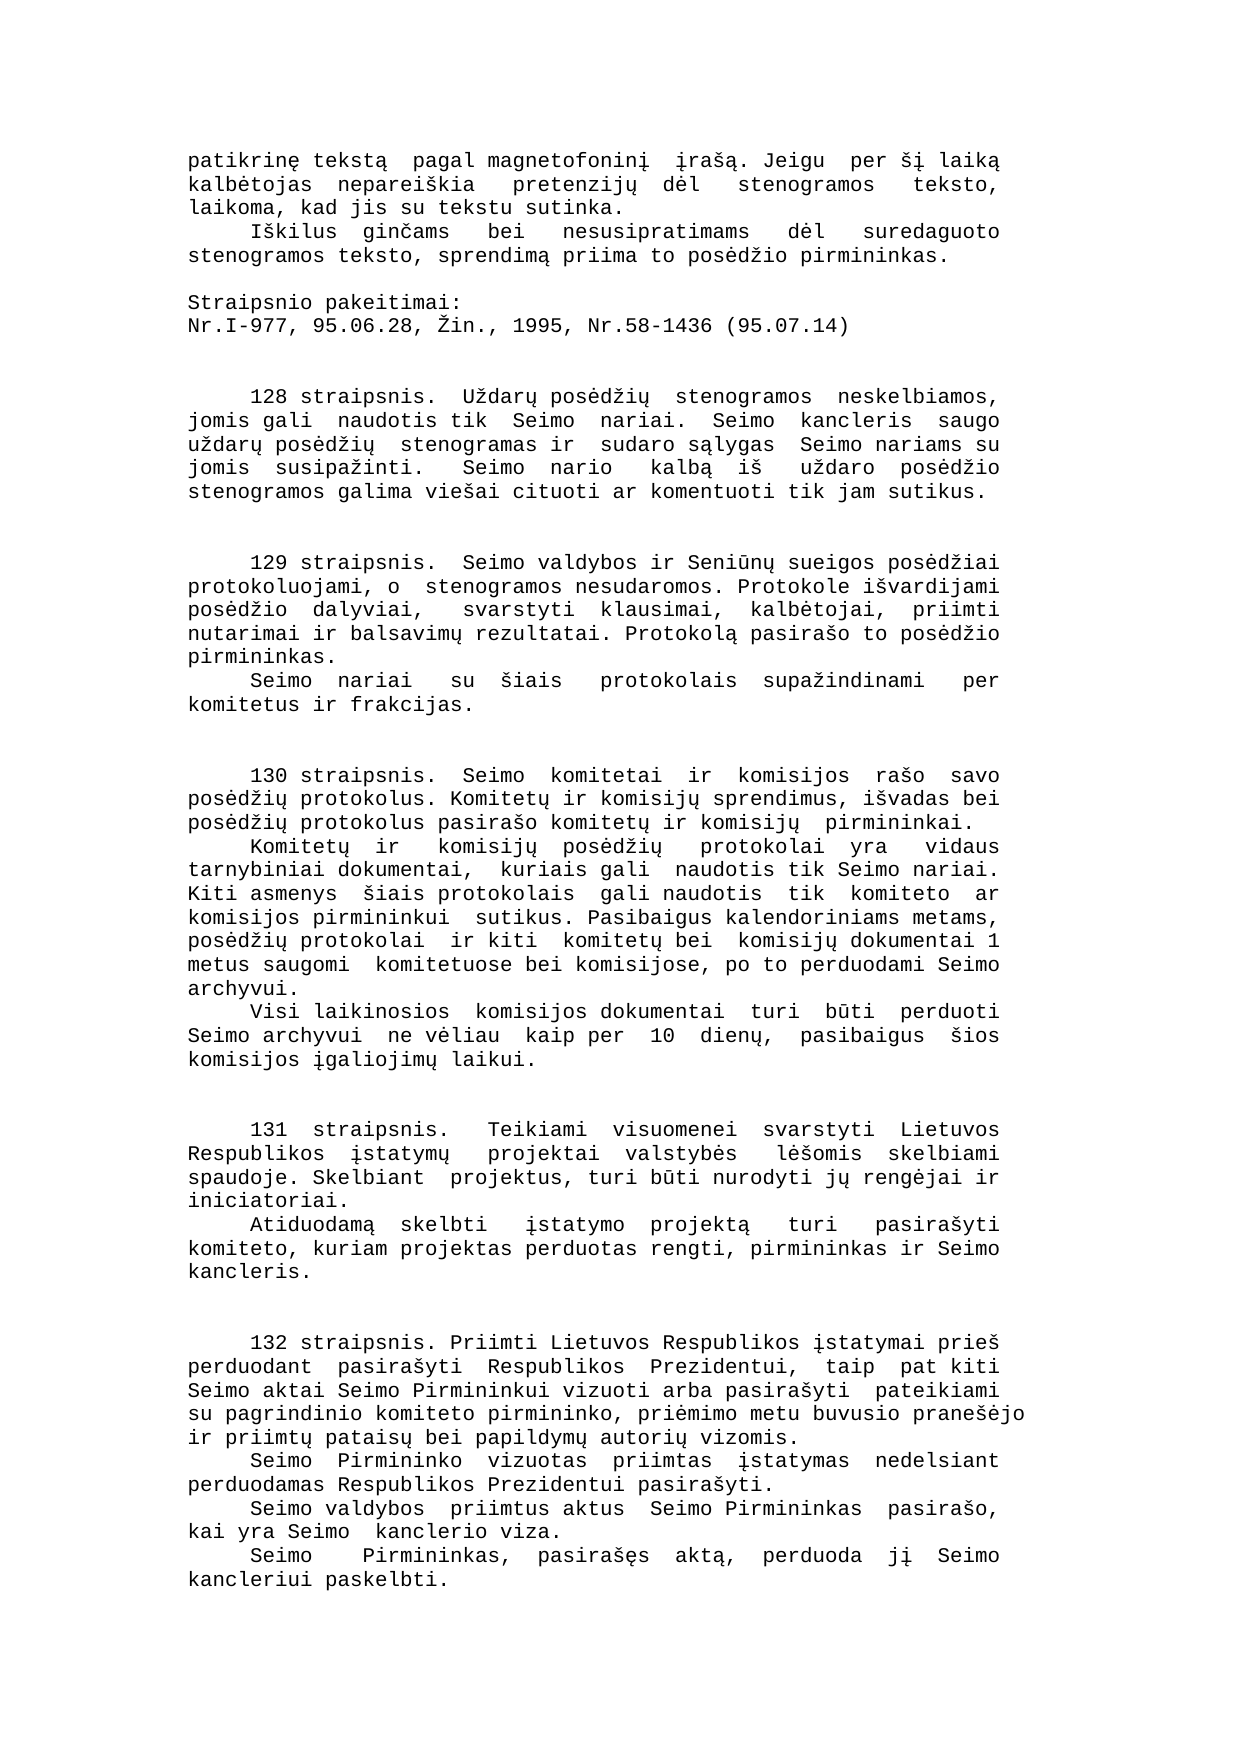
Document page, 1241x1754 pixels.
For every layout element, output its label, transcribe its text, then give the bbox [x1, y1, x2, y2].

text Nr.I-977, 95.06.28, Žin., 1995, Nr.58-1436 (95.07.14) [187, 316, 1053, 339]
text laikoma, kad jis su tekstu sutinka. [187, 197, 1053, 221]
text kai yra Seimo kanclerio viza. [187, 1521, 1053, 1545]
text komisijos pirmininkui sutikus. Pasibaigus kalendoriniams metams, [187, 907, 1053, 930]
text Seimo Pirmininkas, pasirašęs aktą, perduoda jį Seimo [187, 1545, 1053, 1569]
text Respublikos įstatymų projektai valstybės lėšomis skelbiami [187, 1143, 1053, 1167]
text 128 straipsnis. Uždarų posėdžių stenogramos neskelbiamos, [187, 386, 1053, 410]
text komitetus ir frakcijas. [187, 694, 1053, 717]
text ir priimtų pataisų bei papildymų autorių vizomis. [187, 1427, 1053, 1451]
text perduodamas Respublikos Prezidentui pasirašyti. [187, 1474, 1053, 1498]
text Straipsnio pakeitimai: [187, 292, 1053, 316]
text stenogramos teksto, sprendimą priima to posėdžio pirmininkas. [187, 244, 1053, 268]
text tarnybiniai dokumentai, kuriais gali naudotis tik Seimo nariai. [187, 859, 1053, 883]
text kancleris. [187, 1261, 1053, 1285]
text 132 straipsnis. Priimti Lietuvos Respublikos įstatymai prieš [187, 1332, 1053, 1356]
text spaudoje. Skelbiant projektus, turi būti nurodyti jų rengėjai ir [187, 1167, 1053, 1190]
text Iškilus ginčams bei nesusipratimams dėl suredaguoto [187, 221, 1053, 244]
text kalbėtojas nepareiškia pretenzijų dėl stenogramos teksto, [187, 174, 1053, 197]
text kancleriui paskelbti. [187, 1569, 1053, 1592]
text komiteto, kuriam projektas perduotas rengti, pirmininkas ir Seimo [187, 1238, 1053, 1261]
text archyvui. [187, 978, 1053, 1001]
text jomis susipažinti. Seimo nario kalbą iš uždaro posėdžio [187, 457, 1053, 481]
text Seimo valdybos priimtus aktus Seimo Pirmininkas pasirašo, [187, 1498, 1053, 1521]
text perduodant pasirašyti Respublikos Prezidentui, taip pat kiti [187, 1356, 1053, 1379]
text Komitetų ir komisijų posėdžių protokolai yra vidaus [187, 836, 1053, 859]
text Seimo Pirmininko vizuotas priimtas įstatymas nedelsiant [187, 1451, 1053, 1474]
text metus saugomi komitetuose bei komisijose, po to perduodami Seimo [187, 954, 1053, 978]
text protokoluojami, o stenogramos nesudaromos. Protokole išvardijami [187, 576, 1053, 599]
text stenogramos galima viešai cituoti ar komentuoti tik jam sutikus. [187, 481, 1053, 505]
text pirmininkas. [187, 647, 1053, 670]
text 131 straipsnis. Teikiami visuomenei svarstyti Lietuvos [187, 1119, 1053, 1143]
text 129 straipsnis. Seimo valdybos ir Seniūnų sueigos posėdžiai [187, 552, 1053, 576]
text Seimo nariai su šiais protokolais supažindinami per [187, 670, 1053, 694]
text patikrinę tekstą pagal magnetofoninį įrašą. Jeigu per šį laiką [187, 150, 1053, 174]
text uždarų posėdžių stenogramas ir sudaro sąlygas Seimo nariams su [187, 434, 1053, 457]
text Visi laikinosios komisijos dokumentai turi būti perduoti [187, 1001, 1053, 1025]
text posėdžių protokolus. Komitetų ir komisijų sprendimus, išvadas bei [187, 788, 1053, 812]
text komisijos įgaliojimų laikui. [187, 1048, 1053, 1072]
text Kiti asmenys šiais protokolais gali naudotis tik komiteto ar [187, 883, 1053, 907]
text jomis gali naudotis tik Seimo nariai. Seimo kancleris saugo [187, 410, 1053, 434]
text su pagrindinio komiteto pirmininko, priėmimo metu buvusio pranešėjo [187, 1403, 1053, 1427]
text posėdžių protokolus pasirašo komitetų ir komisijų pirmininkai. [187, 812, 1053, 836]
text Atiduodamą skelbti įstatymo projektą turi pasirašyti [187, 1214, 1053, 1238]
text nutarimai ir balsavimų rezultatai. Protokolą pasirašo to posėdžio [187, 623, 1053, 647]
text 130 straipsnis. Seimo komitetai ir komisijos rašo savo [187, 765, 1053, 788]
text iniciatoriai. [187, 1190, 1053, 1214]
text posėdžių protokolai ir kiti komitetų bei komisijų dokumentai 1 [187, 930, 1053, 954]
text Seimo archyvui ne vėliau kaip per 10 dienų, pasibaigus šios [187, 1025, 1053, 1048]
text Seimo aktai Seimo Pirmininkui vizuoti arba pasirašyti pateikiami [187, 1379, 1053, 1403]
text posėdžio dalyviai, svarstyti klausimai, kalbėtojai, priimti [187, 599, 1053, 623]
